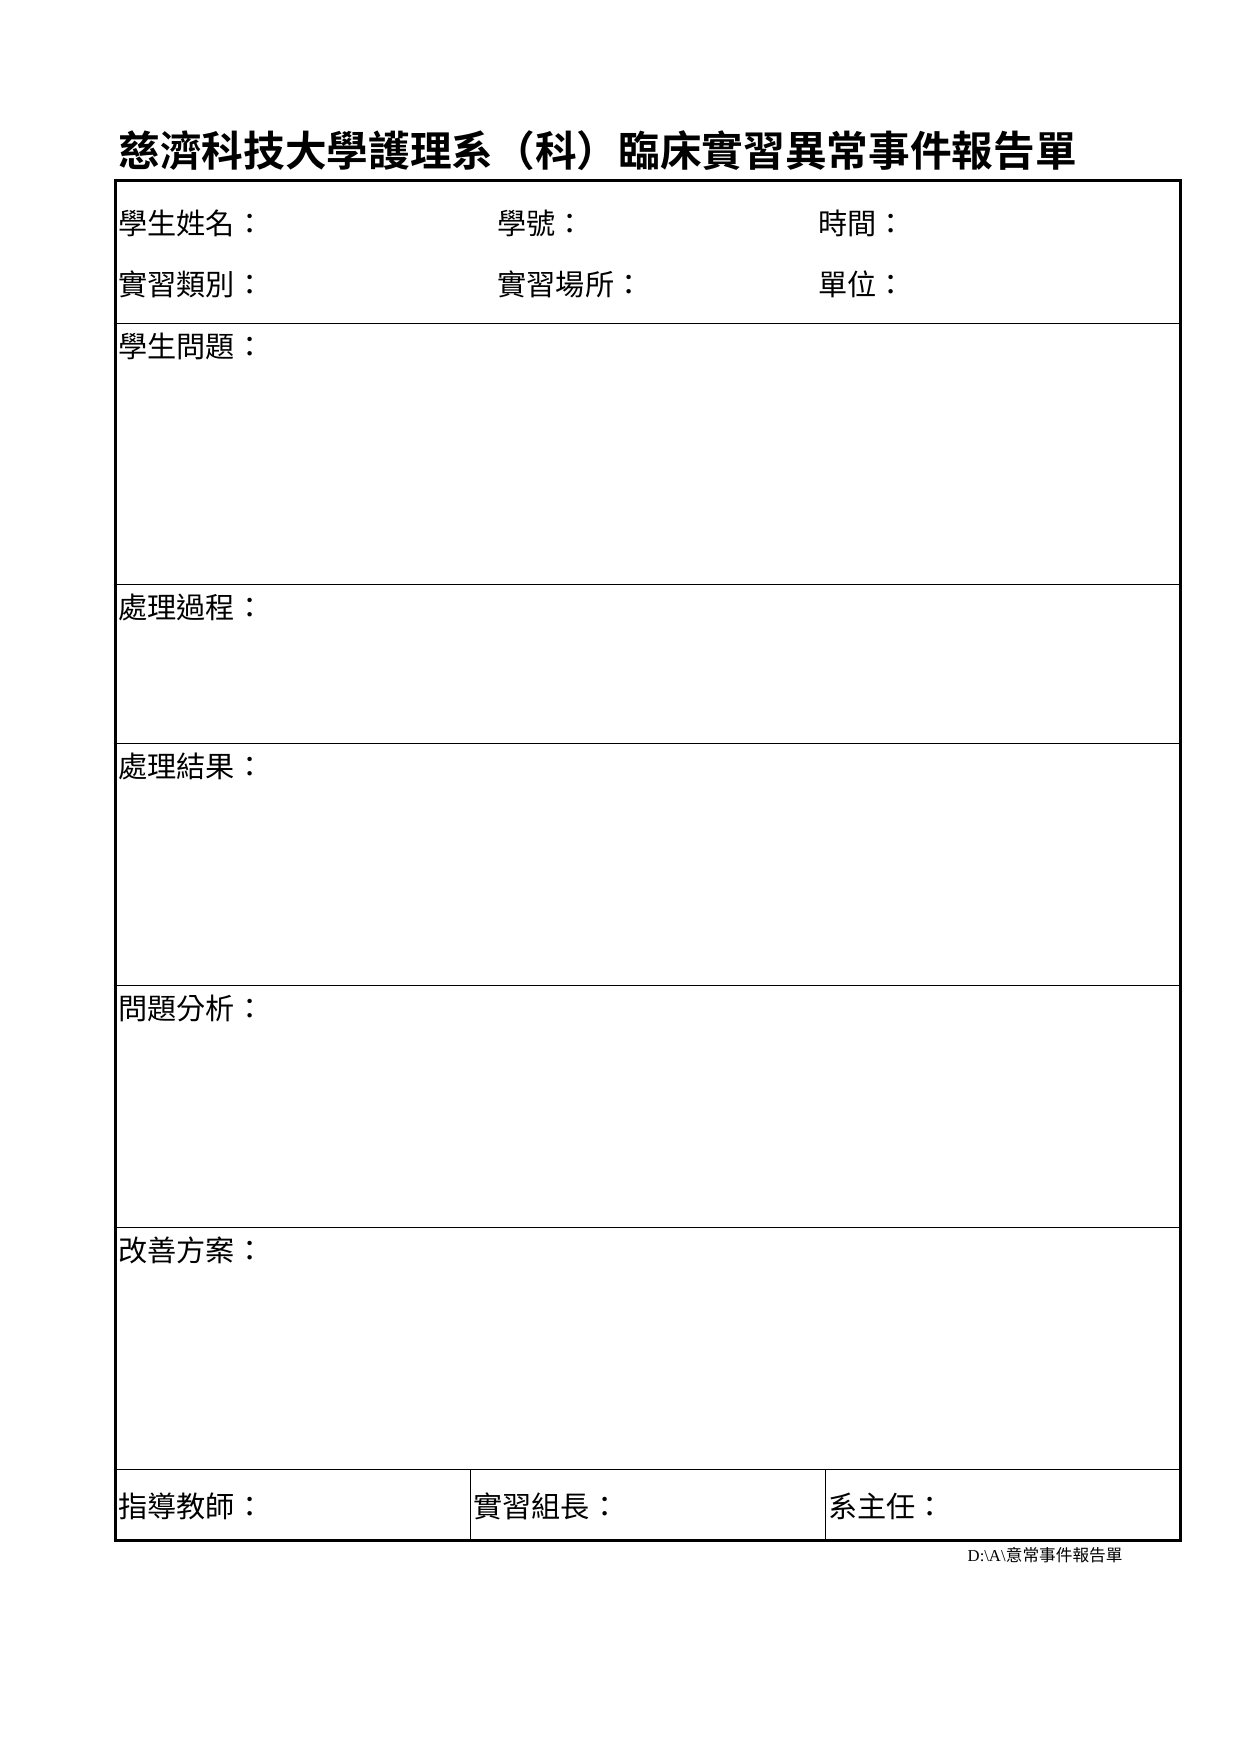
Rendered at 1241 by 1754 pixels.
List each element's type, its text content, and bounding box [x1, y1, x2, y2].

table_cell 問題分析： [117, 986, 1179, 1227]
table_cell 指導教師： [117, 1470, 470, 1538]
table_cell 處理結果： [117, 744, 1179, 985]
text D:\A\意常事件報告單 [118, 1542, 1122, 1566]
table_cell 學生問題： [117, 324, 1179, 584]
table_cell 實習組長： [471, 1470, 825, 1538]
table_cell 系主任： [826, 1470, 1179, 1538]
text 慈濟科技大學護理系（科）臨床實習異常事件報告單 [118, 118, 1122, 178]
table_header 學生姓名： 學號： 時間： 實習類別： 實習場所： 單位： [117, 182, 1179, 322]
table_cell 處理過程： [117, 585, 1179, 742]
table_cell 改善方案： [117, 1228, 1179, 1469]
